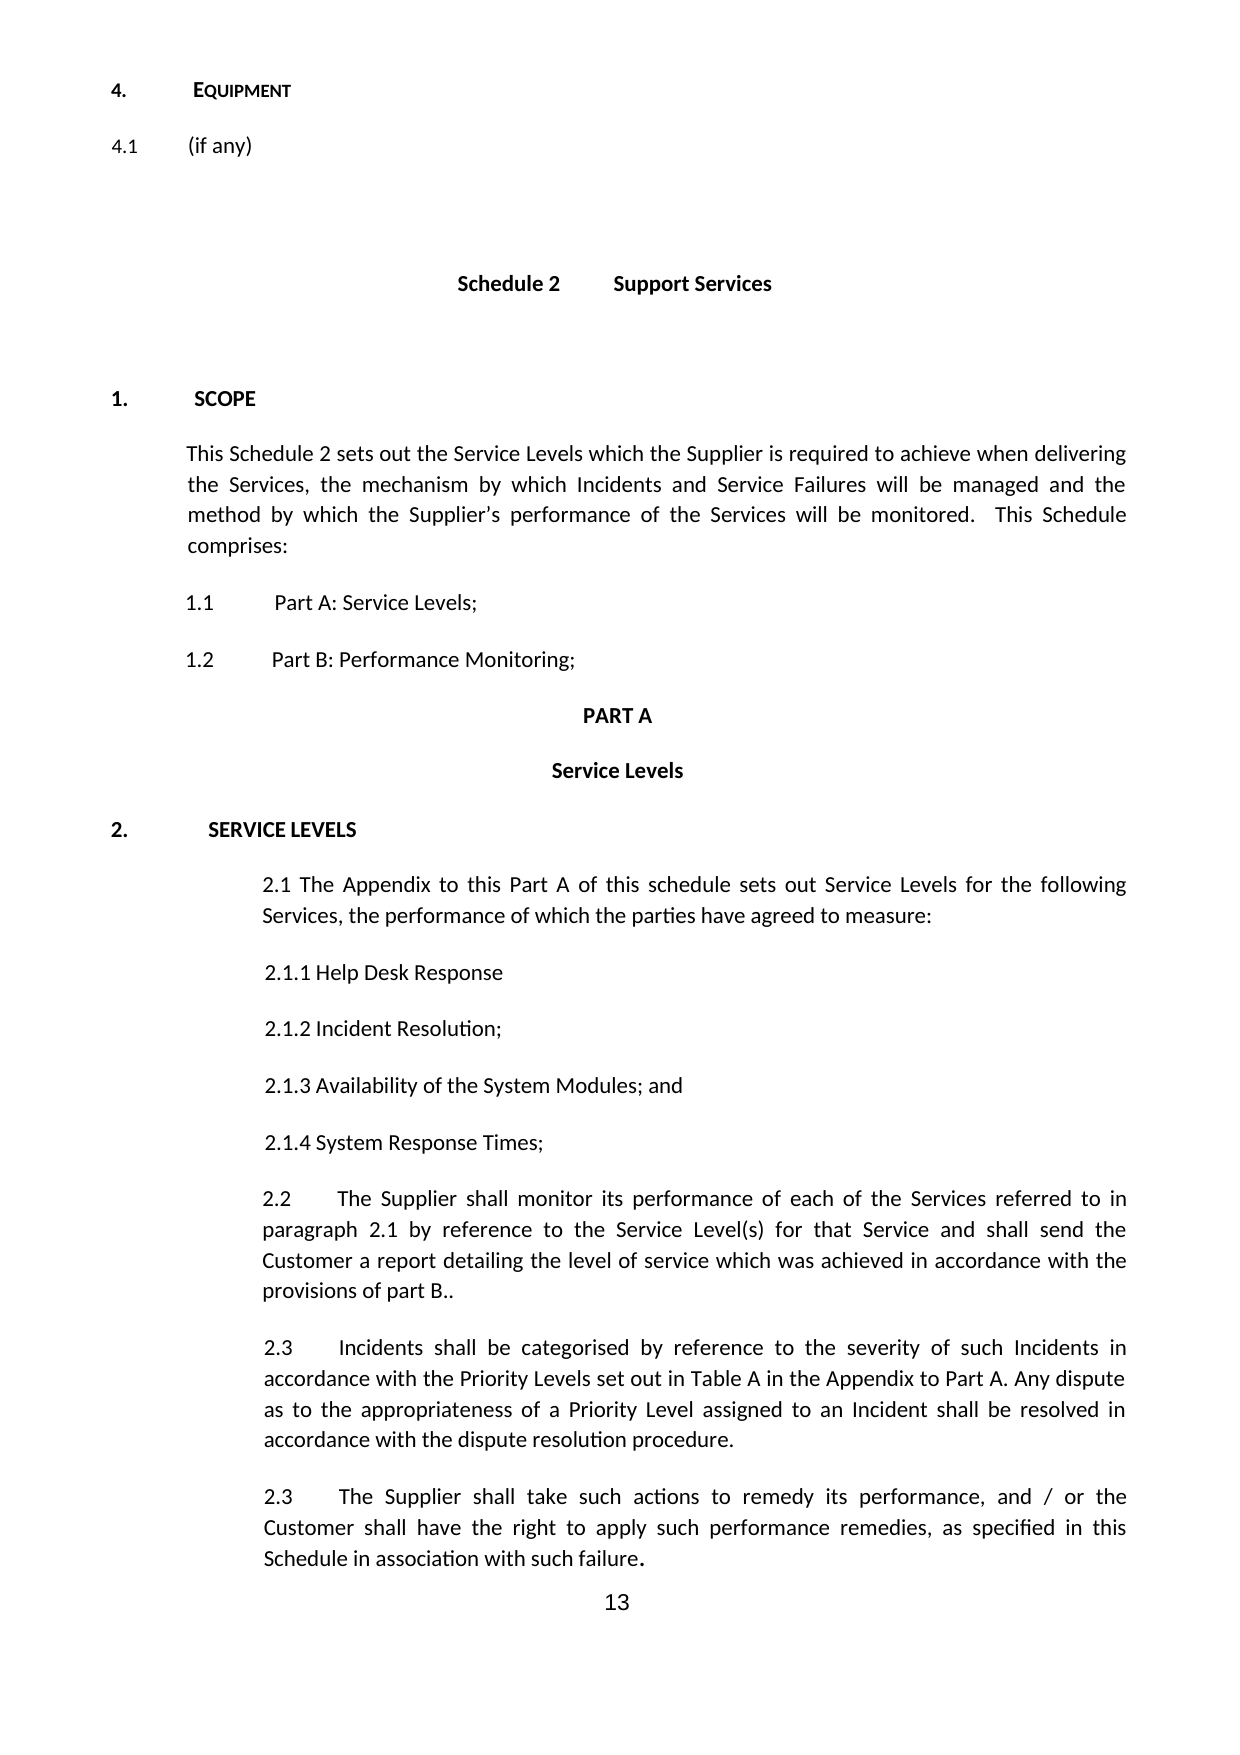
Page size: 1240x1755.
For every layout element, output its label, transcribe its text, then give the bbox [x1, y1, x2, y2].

text Schedule 2 Support Services [37, 269, 1128, 298]
subtitle 2. SERVICE LEVELS [37, 815, 1128, 843]
text PART A [149, 701, 1091, 729]
text 2.3 Incidents shall be categorised by reference to the severity of such Incidents in accordance with the Priority Levels set out in Table A in the Appendix to Part A. Any dispute as to the appropriateness of a Priority Level assigned to an Incident shall be resolved in accordance with the dispute resolution procedure. [263, 1333, 1128, 1453]
text This Schedule 2 sets out the Service Levels which the Supplier is required to achieve when delivering the Services, the mechanism by which Incidents and Service Failures will be managed and the method by which the Supplier’s performance of the Services will be monitored. This Schedule comprises: [186, 439, 1128, 559]
text 2.1.3 Availability of the System Modules; and [264, 1071, 1128, 1099]
text 2.3 The Supplier shall take such actions to remedy its performance, and / or the Customer shall have the right to apply such performance remedies, as specified in this Schedule in association with such failure. [263, 1482, 1128, 1572]
text 1.2 Part B: Performance Monitoring; [37, 645, 1128, 673]
text 2.1.4 System Response Times; [264, 1128, 1128, 1156]
subtitle 1. SCOPE [37, 384, 1128, 412]
text 2.1 The Appendix to this Part A of this schedule sets out Service Levels for the following Services, the performance of which the parties have agreed to measure: [262, 870, 1128, 929]
text 2.2 The Supplier shall monitor its performance of each of the Services referred to in paragraph 2.1 by reference to the Service Level(s) for that Service and shall send the Customer a report detailing the level of service which was achieved in accordance with the provisions of part B.. [262, 1184, 1128, 1305]
text Service Levels [149, 756, 1091, 784]
text 4.1 (if any) [37, 131, 1128, 159]
text 2.1.1 Help Desk Response [264, 958, 1128, 986]
text 2.1.2 Incident Resolution; [264, 1014, 1128, 1042]
text 1.1 Part A: Service Levels; [37, 588, 1128, 616]
subtitle 4. EQUIPMENT [37, 75, 1128, 103]
